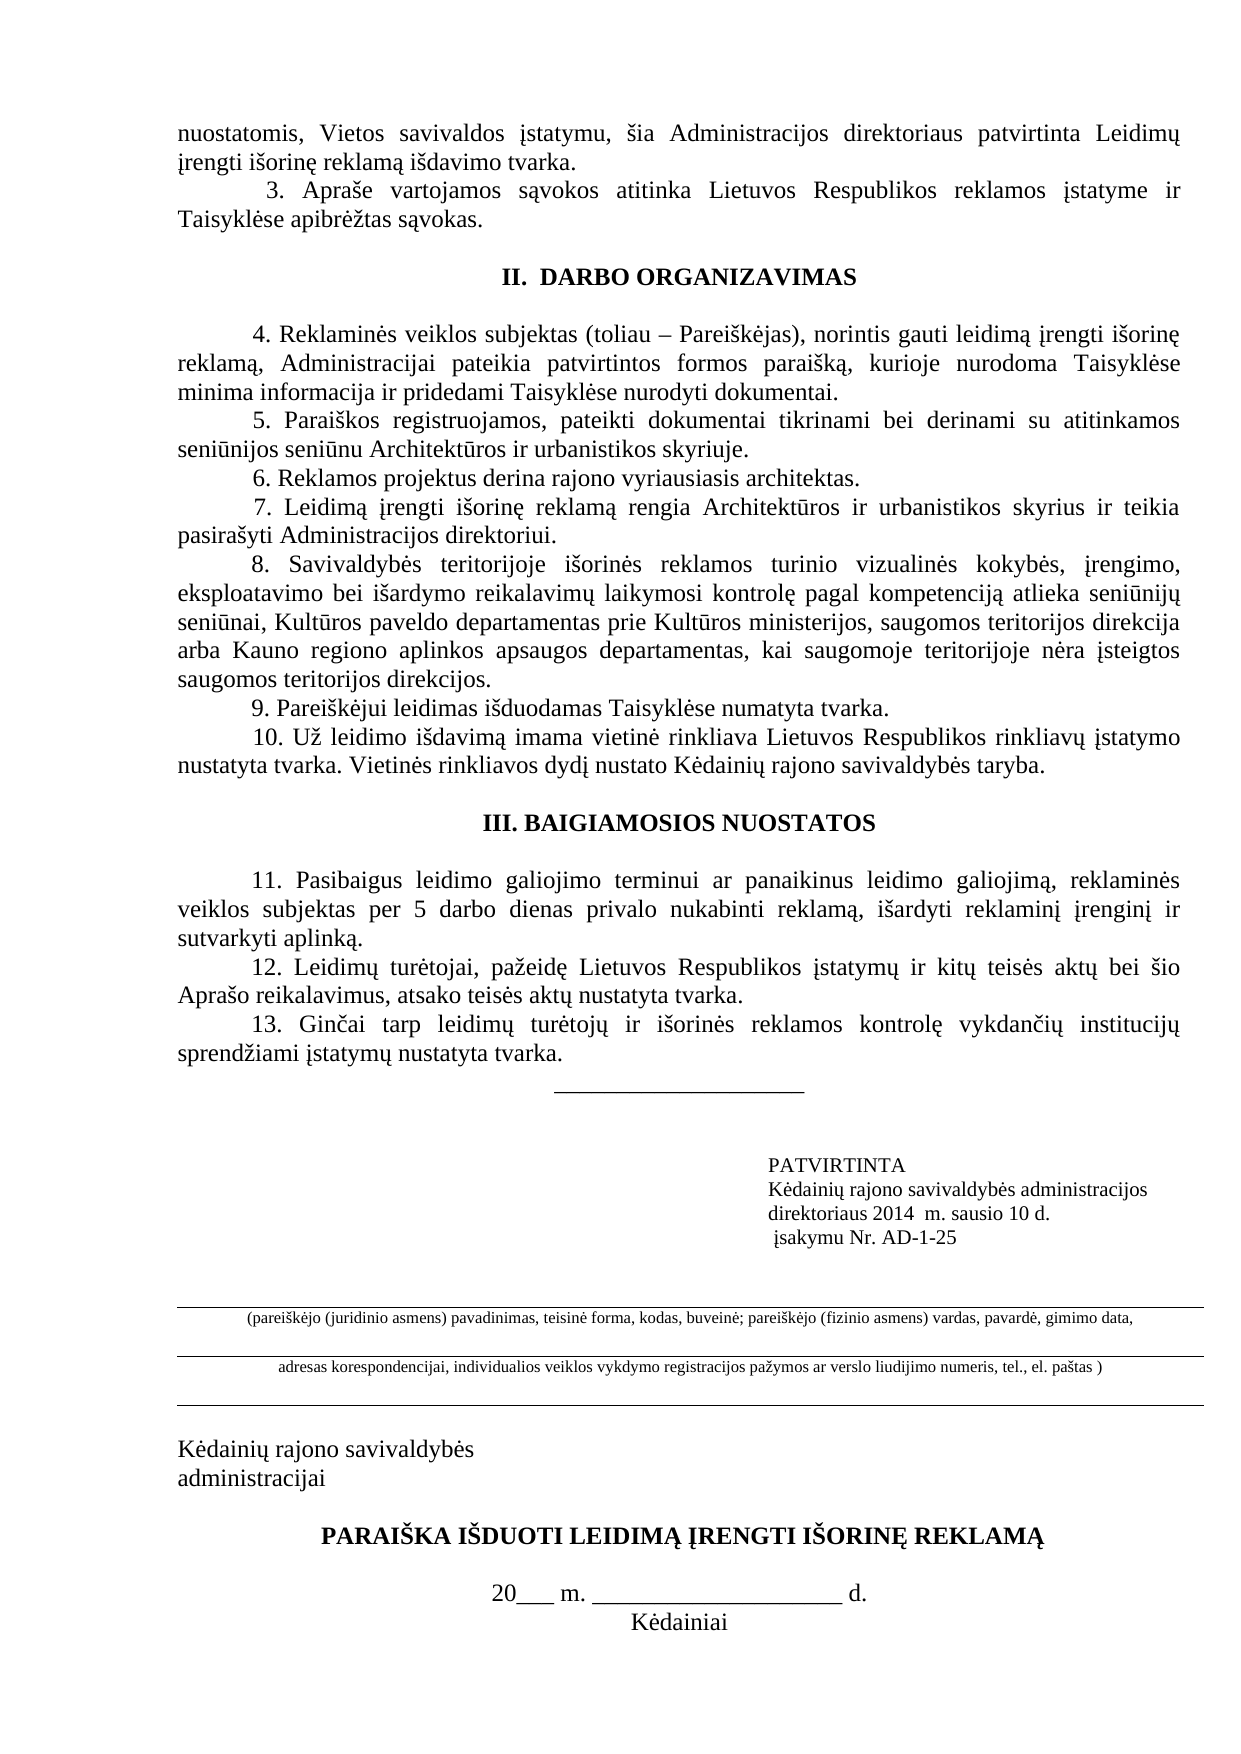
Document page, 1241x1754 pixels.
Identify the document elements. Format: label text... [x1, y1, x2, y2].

text II. DARBO ORGANIZAVIMAS [177, 262, 1181, 291]
text 11. Pasibaigus leidimo galiojimo terminui ar panaikinus leidimo galiojimą, reklaminės veiklos subjektas per 5 darbo dienas privalo nukabinti reklamą, išardyti reklaminį įrenginį ir sutvarkyti aplinką. [177, 866, 1181, 952]
text Kėdainiai [177, 1607, 1181, 1636]
text 6. Reklamos projektus derina rajono vyriausiasis architektas. [177, 463, 1181, 492]
text III. BAIGIAMOSIOS NUOSTATOS [177, 808, 1181, 837]
text 8. Savivaldybės teritorijoje išorinės reklamos turinio vizualinės kokybės, įrengimo, eksploatavimo bei išardymo reikalavimų laikymosi kontrolę pagal kompetenciją atlieka seniūnijų seniūnai, Kultūros paveldo departamentas prie Kultūros ministerijos, saugomos teritorijos direkcija arba Kauno regiono aplinkos apsaugos departamentas, kai saugomoje teritorijoje nėra įsteigtos saugomos teritorijos direkcijos. [177, 549, 1181, 693]
text įsakymu Nr. AD-1-25 [753, 1225, 1181, 1249]
text Kėdainių rajono savivaldybės administracijos [753, 1177, 1181, 1201]
text 12. Leidimų turėtojai, pažeidę Lietuvos Respublikos įstatymų ir kitų teisės aktų bei šio Aprašo reikalavimus, atsako teisės aktų nustatyta tvarka. [177, 952, 1181, 1009]
table_cell [177, 1327, 1203, 1356]
text PARAIŠKA IŠDUOTI LEIDIMĄ ĮRENGTI IŠORINĘ REKLAMĄ [177, 1521, 1181, 1549]
text 5. Paraiškos registruojamos, pateikti dokumentai tikrinami bei derinami su atitinkamos seniūnijos seniūnu Architektūros ir urbanistikos skyriuje. [177, 406, 1181, 463]
text 13. Ginčai tarp leidimų turėtojų ir išorinės reklamos kontrolę vykdančių institucijų sprendžiami įstatymų nustatyta tvarka. [177, 1009, 1181, 1067]
table_cell (pareiškėjo (juridinio asmens) pavadinimas, teisinė forma, kodas, buveinė; pareiškėjo (fizinio asmens) vardas, pavardė, gimimo data, [177, 1308, 1203, 1327]
text 4. Reklaminės veiklos subjektas (toliau – Pareiškėjas), norintis gauti leidimą įrengti išorinę reklamą, Administracijai pateikia patvirtintos formos paraišką, kurioje nurodoma Taisyklėse minima informacija ir pridedami Taisyklėse nurodyti dokumentai. [177, 319, 1181, 406]
table_cell [177, 1376, 1203, 1405]
text direktoriaus 2014 m. sausio 10 d. [753, 1201, 1181, 1225]
text 20___ m. ____________________ d. [177, 1578, 1181, 1607]
text 9. Pareiškėjui leidimas išduodamas Taisyklėse numatyta tvarka. [177, 693, 1181, 722]
text administracijai [177, 1463, 1181, 1492]
text PATVIRTINTA [753, 1153, 1181, 1177]
text 3. Apraše vartojamos sąvokos atitinka Lietuvos Respublikos reklamos įstatyme ir Taisyklėse apibrėžtas sąvokas. [177, 176, 1181, 233]
text nuostatomis, Vietos savivaldos įstatymu, šia Administracijos direktoriaus patvirtinta Leidimų įrengti išorinę reklamą išdavimo tvarka. [177, 118, 1181, 176]
table_cell adresas korespondencijai, individualios veiklos vykdymo registracijos pažymos ar verslo liudijimo numeris, tel., el. paštas ) [177, 1357, 1203, 1376]
text 10. Už leidimo išdavimą imama vietinė rinkliava Lietuvos Respublikos rinkliavų įstatymo nustatyta tvarka. Vietinės rinkliavos dydį nustato Kėdainių rajono savivaldybės taryba. [177, 722, 1181, 779]
text ____________________ [177, 1067, 1181, 1096]
text Kėdainių rajono savivaldybės [177, 1434, 1181, 1463]
text 7. Leidimą įrengti išorinę reklamą rengia Architektūros ir urbanistikos skyrius ir teikia pasirašyti Administracijos direktoriui. [177, 492, 1181, 549]
table_header [177, 1278, 1203, 1307]
